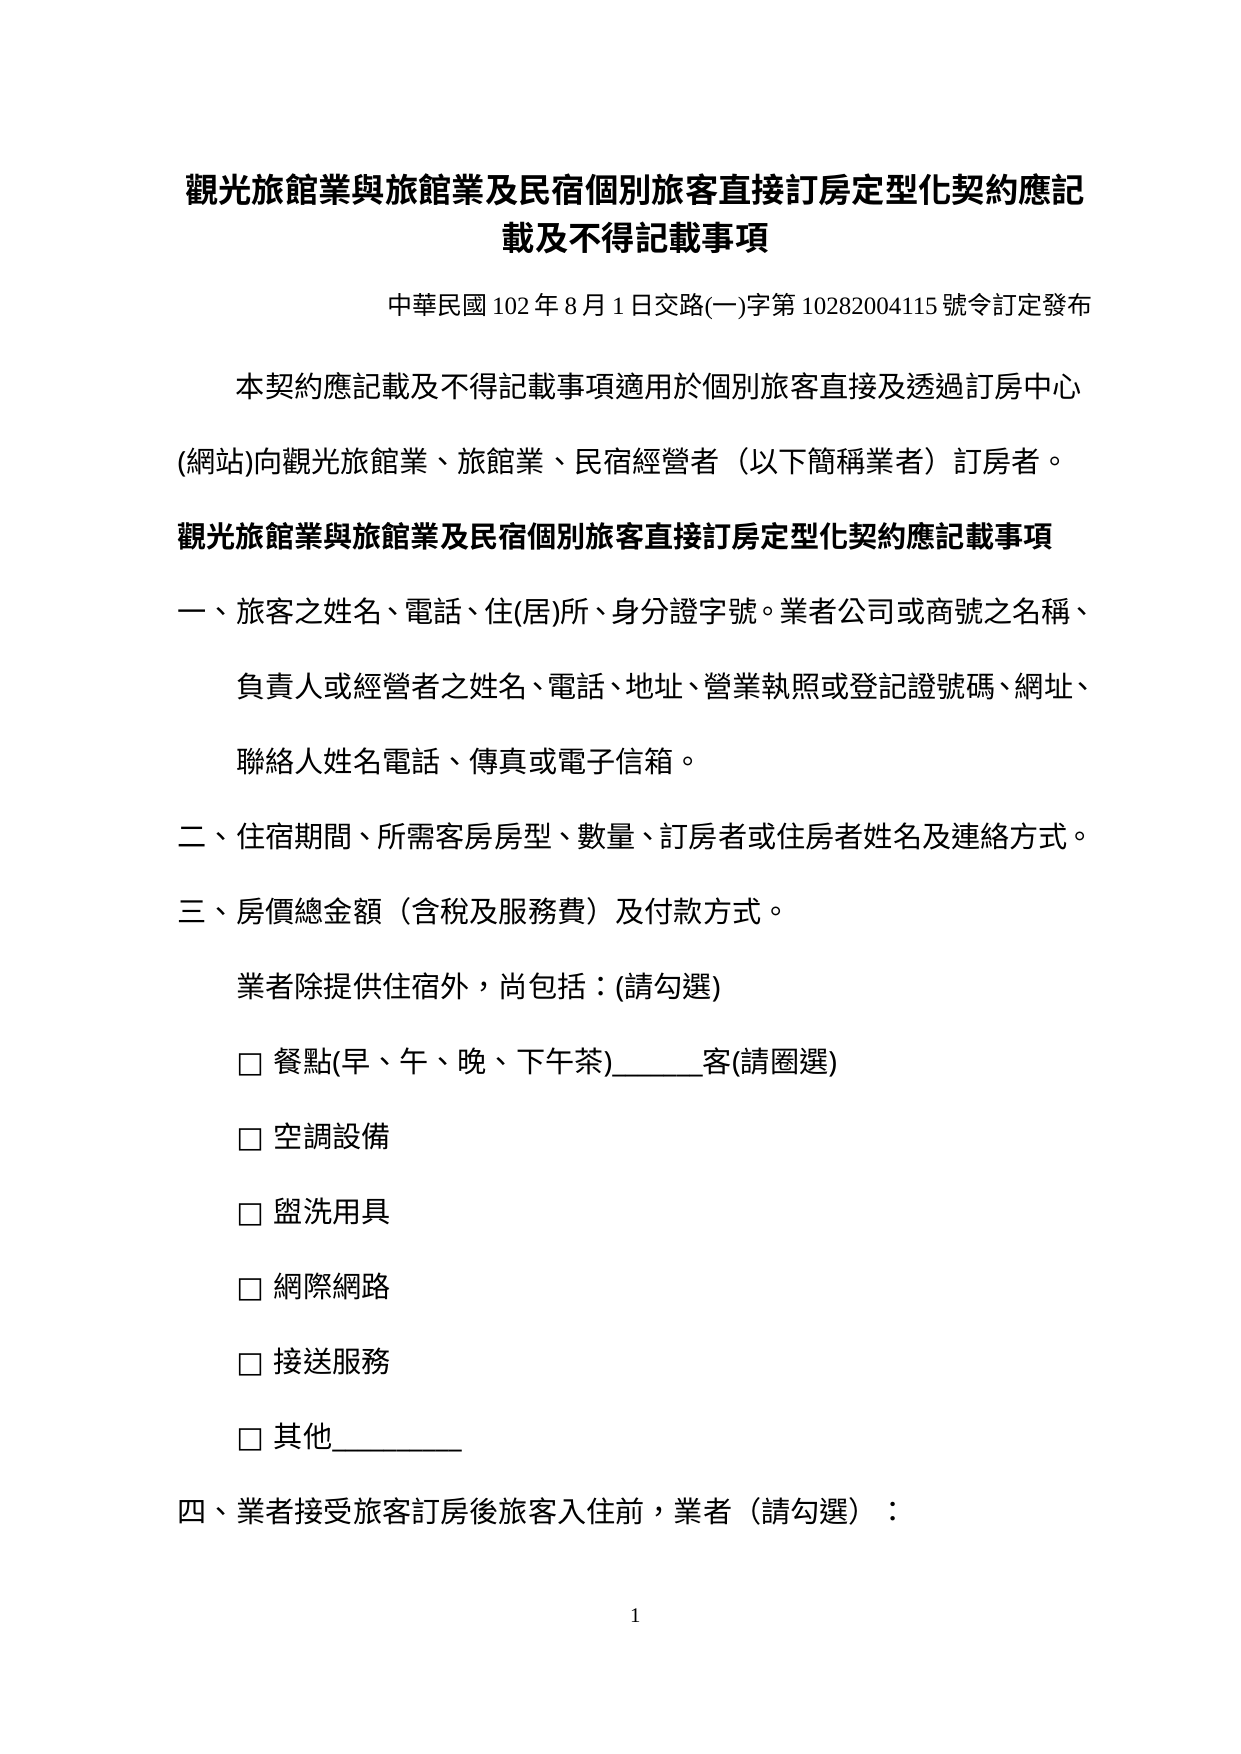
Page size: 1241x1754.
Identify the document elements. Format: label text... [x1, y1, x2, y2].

list 業者接受旅客訂房後旅客入住前，業者（請勾選）： [177, 1472, 1092, 1547]
list 其他__________ [236, 1397, 1092, 1472]
list 網際網路 [236, 1247, 1092, 1322]
text 中華民國102年8月1日交路(一)字第10282004115號令訂定發布 [177, 285, 1092, 322]
list 旅客之姓名、電話、住(居)所、身分證字號。業者公司或商號之名稱、負責人或經營者之姓名、電話、地址、營業執照或登記證號碼、網址、聯絡人姓名電話、傳真或電子信箱。 [177, 572, 1092, 797]
text 觀光旅館業與旅館業及民宿個別旅客直接訂房定型化契約應記載事項 [177, 497, 1092, 572]
list 餐點(早、午、晚、下午茶)_______客(請圈選) [236, 1022, 1092, 1097]
list 空調設備 [236, 1097, 1092, 1172]
list 住宿期間、所需客房房型、數量、訂房者或住房者姓名及連絡方式。 [177, 797, 1092, 872]
text 觀光旅館業與旅館業及民宿個別旅客直接訂房定型化契約應記載及不得記載事項 [177, 163, 1092, 260]
text 本契約應記載及不得記載事項適用於個別旅客直接及透過訂房中心(網站)向觀光旅館業、旅館業、民宿經營者（以下簡稱業者）訂房者。 [177, 347, 1092, 497]
list 接送服務 [236, 1322, 1092, 1397]
text 業者除提供住宿外，尚包括：(請勾選) [236, 947, 1092, 1022]
list 房價總金額（含稅及服務費）及付款方式。 [177, 872, 1092, 947]
list 盥洗用具 [236, 1172, 1092, 1247]
